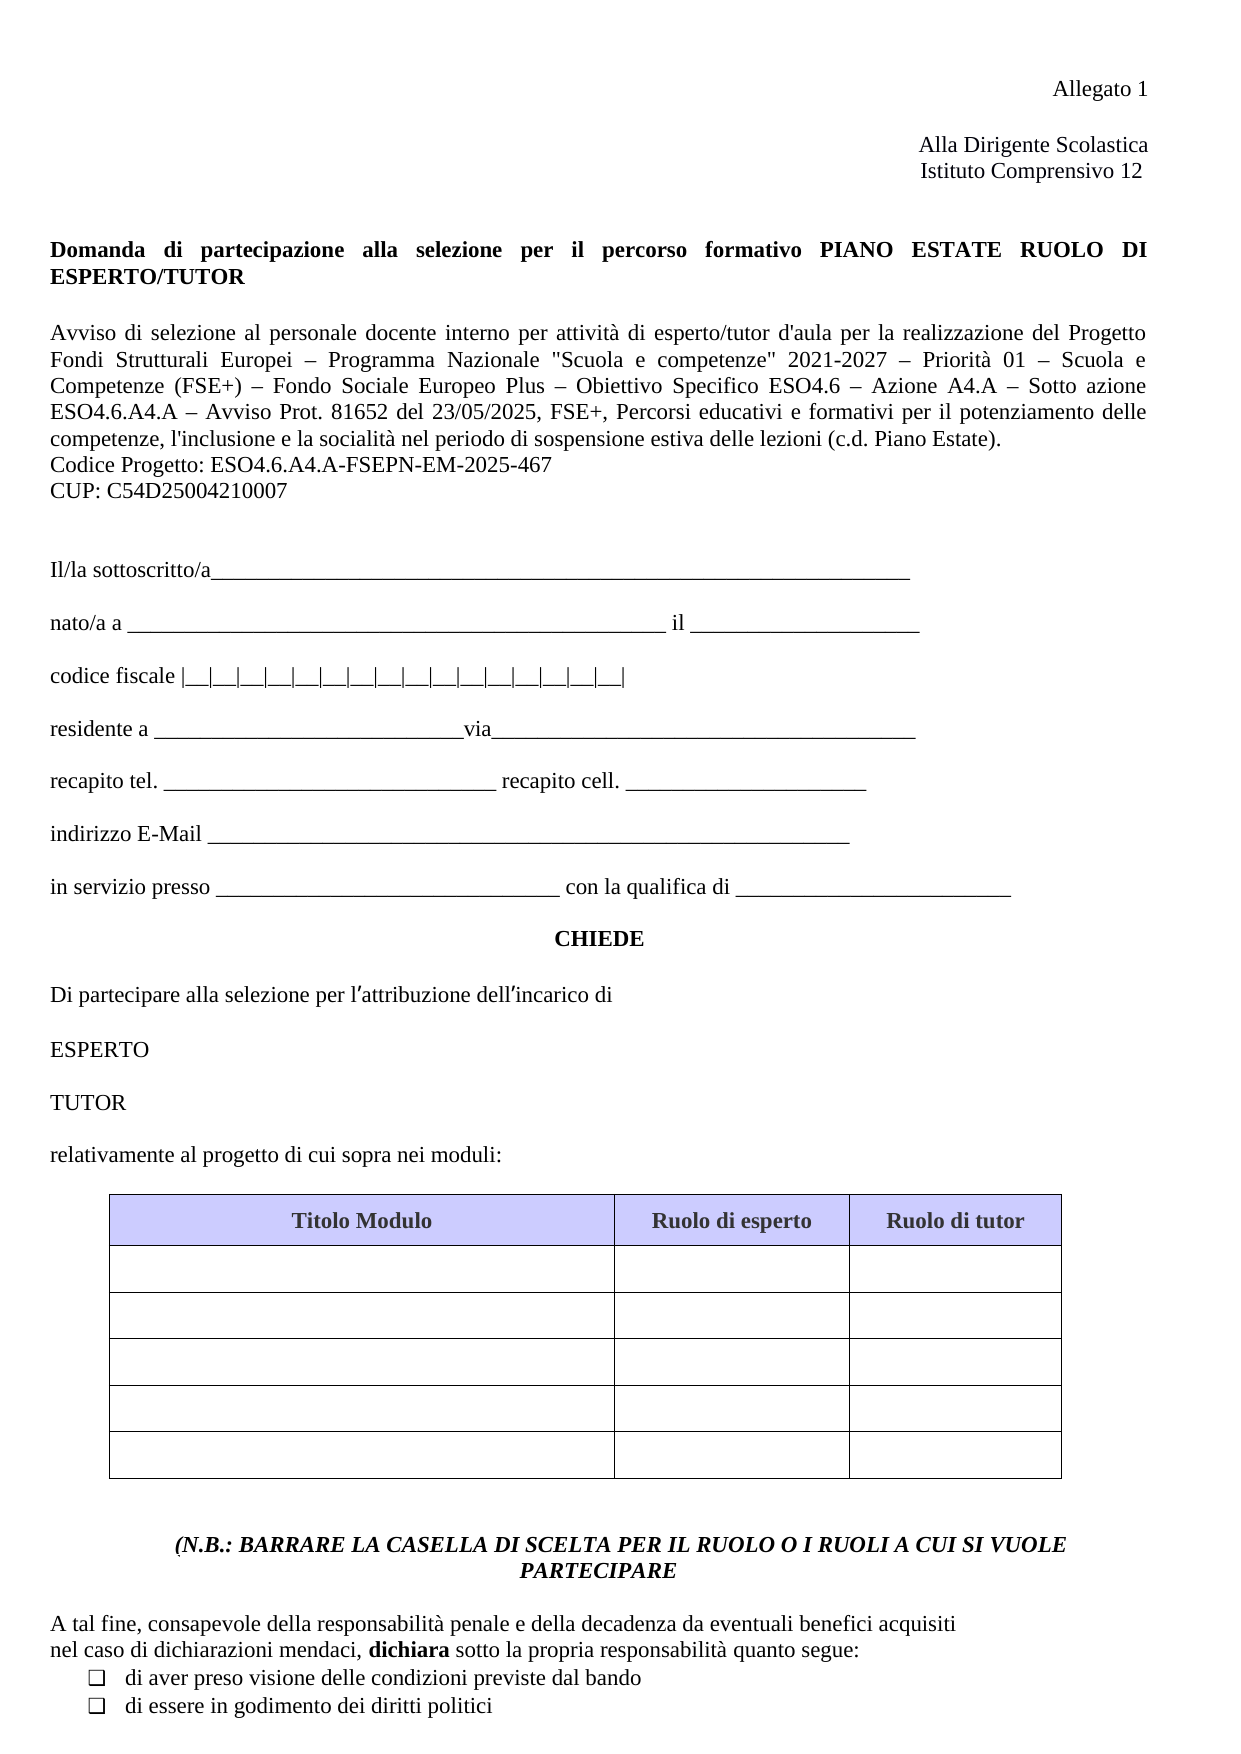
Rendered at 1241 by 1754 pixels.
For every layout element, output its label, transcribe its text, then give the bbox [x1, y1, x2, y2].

table_cell [850, 1246, 1061, 1292]
table_cell [850, 1339, 1061, 1384]
table_cell [615, 1386, 849, 1431]
text codice fiscale |__|__|__|__|__|__|__|__|__|__|__|__|__|__|__|__| [50, 662, 1148, 688]
table_cell [110, 1246, 614, 1292]
list di aver preso visione delle condizioni previste dal bando [87, 1663, 1148, 1691]
table_header Ruolo di esperto [615, 1195, 849, 1245]
table_cell [850, 1386, 1061, 1431]
table_cell [850, 1432, 1061, 1477]
text A tal fine, consapevole della responsabilità penale e della decadenza da eventuali benefici acquisiti [50, 1610, 1148, 1637]
table_cell [110, 1432, 614, 1477]
table_cell [110, 1293, 614, 1338]
table_cell [615, 1293, 849, 1338]
text TUTOR [50, 1088, 1148, 1115]
table_cell [110, 1386, 614, 1431]
text recapito tel. _____________________________ recapito cell. _____________________ [50, 767, 1148, 794]
text Di partecipare alla selezione per l’attribuzione dell’incarico di [50, 978, 1148, 1009]
text Avviso di selezione al personale docente interno per attività di esperto/tutor d'aula per la realizzazione del Progetto Fondi Strutturali Europei – Programma Nazionale "Scuola e competenze" 2021-2027 – Priorità 01 – Scuola e Competenze (FSE+) – Fondo Sociale Europeo Plus – Obiettivo Specifico ESO4.6 – Azione A4.A – Sotto azione ESO4.6.A4.A – Avviso Prot. 81652 del 23/05/2025, FSE+, Percorsi educativi e formativi per il potenziamento delle competenze, l'inclusione e la socialità nel periodo di sospensione estiva delle lezioni (c.d. Piano Estate). [50, 319, 1148, 451]
text Domanda di partecipazione alla selezione per il percorso formativo PIANO ESTATE RUOLO DI ESPERTO/TUTOR [50, 236, 1148, 289]
text CUP: C54D25004210007 [50, 477, 1148, 504]
table_cell [615, 1246, 849, 1292]
text (N.B.: BARRARE LA CASELLA DI SCELTA PER IL RUOLO O I RUOLI A CUI SI VUOLE PARTECIPARE [50, 1531, 1148, 1584]
table_cell [615, 1339, 849, 1384]
table_cell [110, 1339, 614, 1384]
text ESPERTO [50, 1036, 1148, 1062]
table_cell [850, 1293, 1061, 1338]
text Alla Dirigente Scolastica Istituto Comprensivo 12 [50, 131, 1148, 184]
text in servizio presso ______________________________ con la qualifica di ________________________ [50, 873, 1148, 899]
table_cell [615, 1432, 849, 1477]
text Il/la sottoscritto/a_____________________________________________________________ [50, 557, 1148, 583]
text nato/a a _______________________________________________ il ____________________ [50, 609, 1148, 636]
text Allegato 1 [420, 75, 1148, 102]
text relativamente al progetto di cui sopra nei moduli: [50, 1141, 1148, 1168]
table_header Titolo Modulo [110, 1195, 614, 1245]
text CHIEDE [50, 926, 1148, 952]
text indirizzo E-Mail ________________________________________________________ [50, 820, 1148, 846]
text Codice Progetto: ESO4.6.A4.A-FSEPN-EM-2025-467 [50, 451, 1148, 477]
text nel caso di dichiarazioni mendaci, dichiara sotto la propria responsabilità quanto segue: [50, 1637, 1148, 1663]
text residente a ___________________________via_____________________________________ [50, 715, 1148, 741]
list di essere in godimento dei diritti politici [87, 1691, 1148, 1720]
table_header Ruolo di tutor [850, 1195, 1061, 1245]
